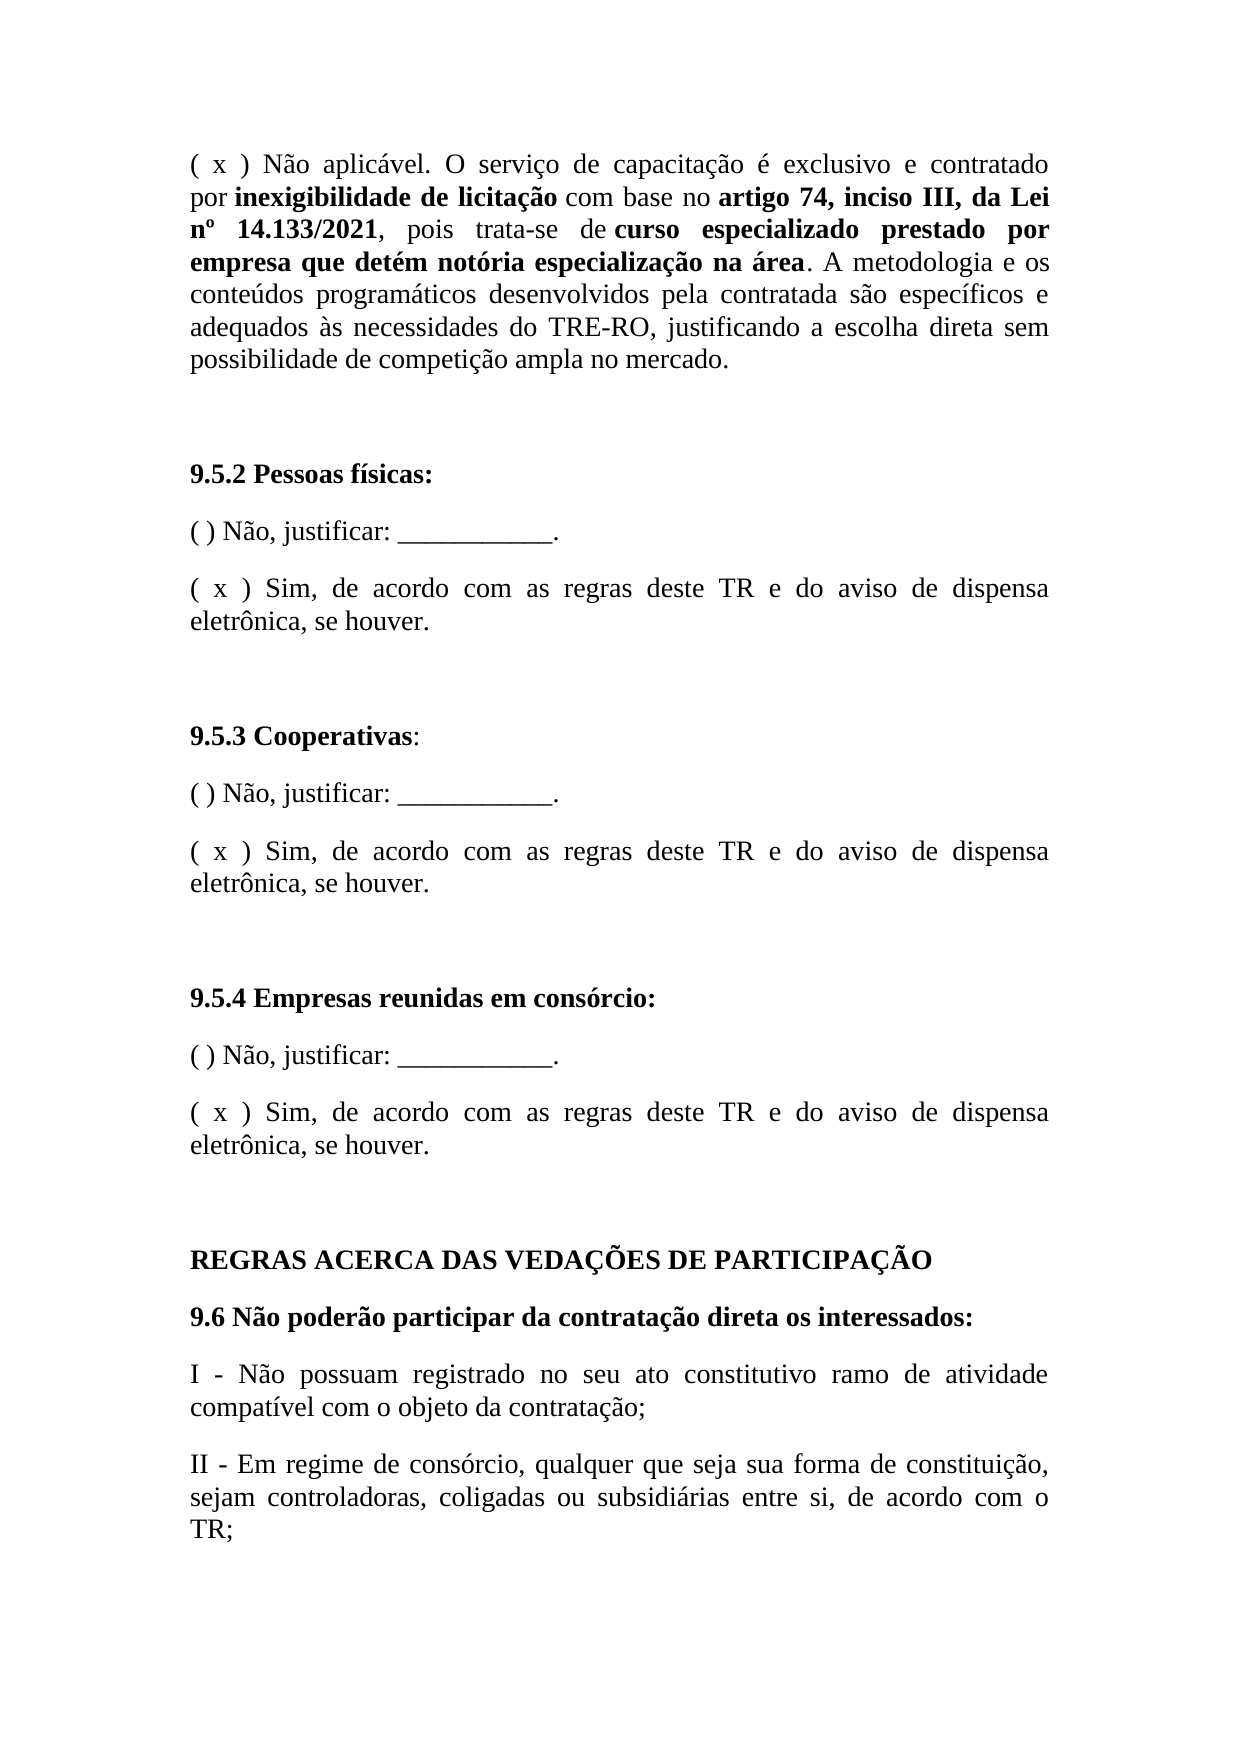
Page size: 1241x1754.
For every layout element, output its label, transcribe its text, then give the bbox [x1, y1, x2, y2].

text 9.5.2 Pessoas físicas: [190, 457, 1051, 489]
text REGRAS ACERCA DAS VEDAÇÕES DE PARTICIPAÇÃO [190, 1243, 1051, 1275]
text ( ) Não, justificar: ___________. [190, 514, 1051, 547]
text ( ) Não, justificar: ___________. [190, 776, 1051, 808]
text I - Não possuam registrado no seu ato constitutivo ramo de atividade compatível com o objeto da contratação; [190, 1357, 1051, 1422]
text 9.5.3 Cooperativas: [190, 719, 1051, 751]
text ( x ) Sim, de acordo com as regras deste TR e do aviso de dispensa eletrônica, se houver. [190, 833, 1051, 898]
text ( x ) Não aplicável. O serviço de capacitação é exclusivo e contratado por inexigibilidade de licitação com base no artigo 74, inciso III, da Lei nº 14.133/2021, pois trata-se de curso especializado prestado por empresa que detém notória especialização na área. A metodologia e os conteúdos programáticos desenvolvidos pela contratada são específicos e adequados às necessidades do TRE-RO, justificando a escolha direta sem possibilidade de competição ampla no mercado. [190, 148, 1051, 374]
text II - Em regime de consórcio, qualquer que seja sua forma de constituição, sejam controladoras, coligadas ou subsidiárias entre si, de acordo com o TR; [190, 1447, 1051, 1544]
text 9.6 Não poderão participar da contratação direta os interessados: [190, 1300, 1051, 1332]
text ( x ) Sim, de acordo com as regras deste TR e do aviso de dispensa eletrônica, se houver. [190, 1096, 1051, 1160]
text 9.5.4 Empresas reunidas em consórcio: [190, 981, 1051, 1013]
text ( ) Não, justificar: ___________. [190, 1038, 1051, 1071]
text ( x ) Sim, de acordo com as regras deste TR e do aviso de dispensa eletrônica, se houver. [190, 572, 1051, 636]
